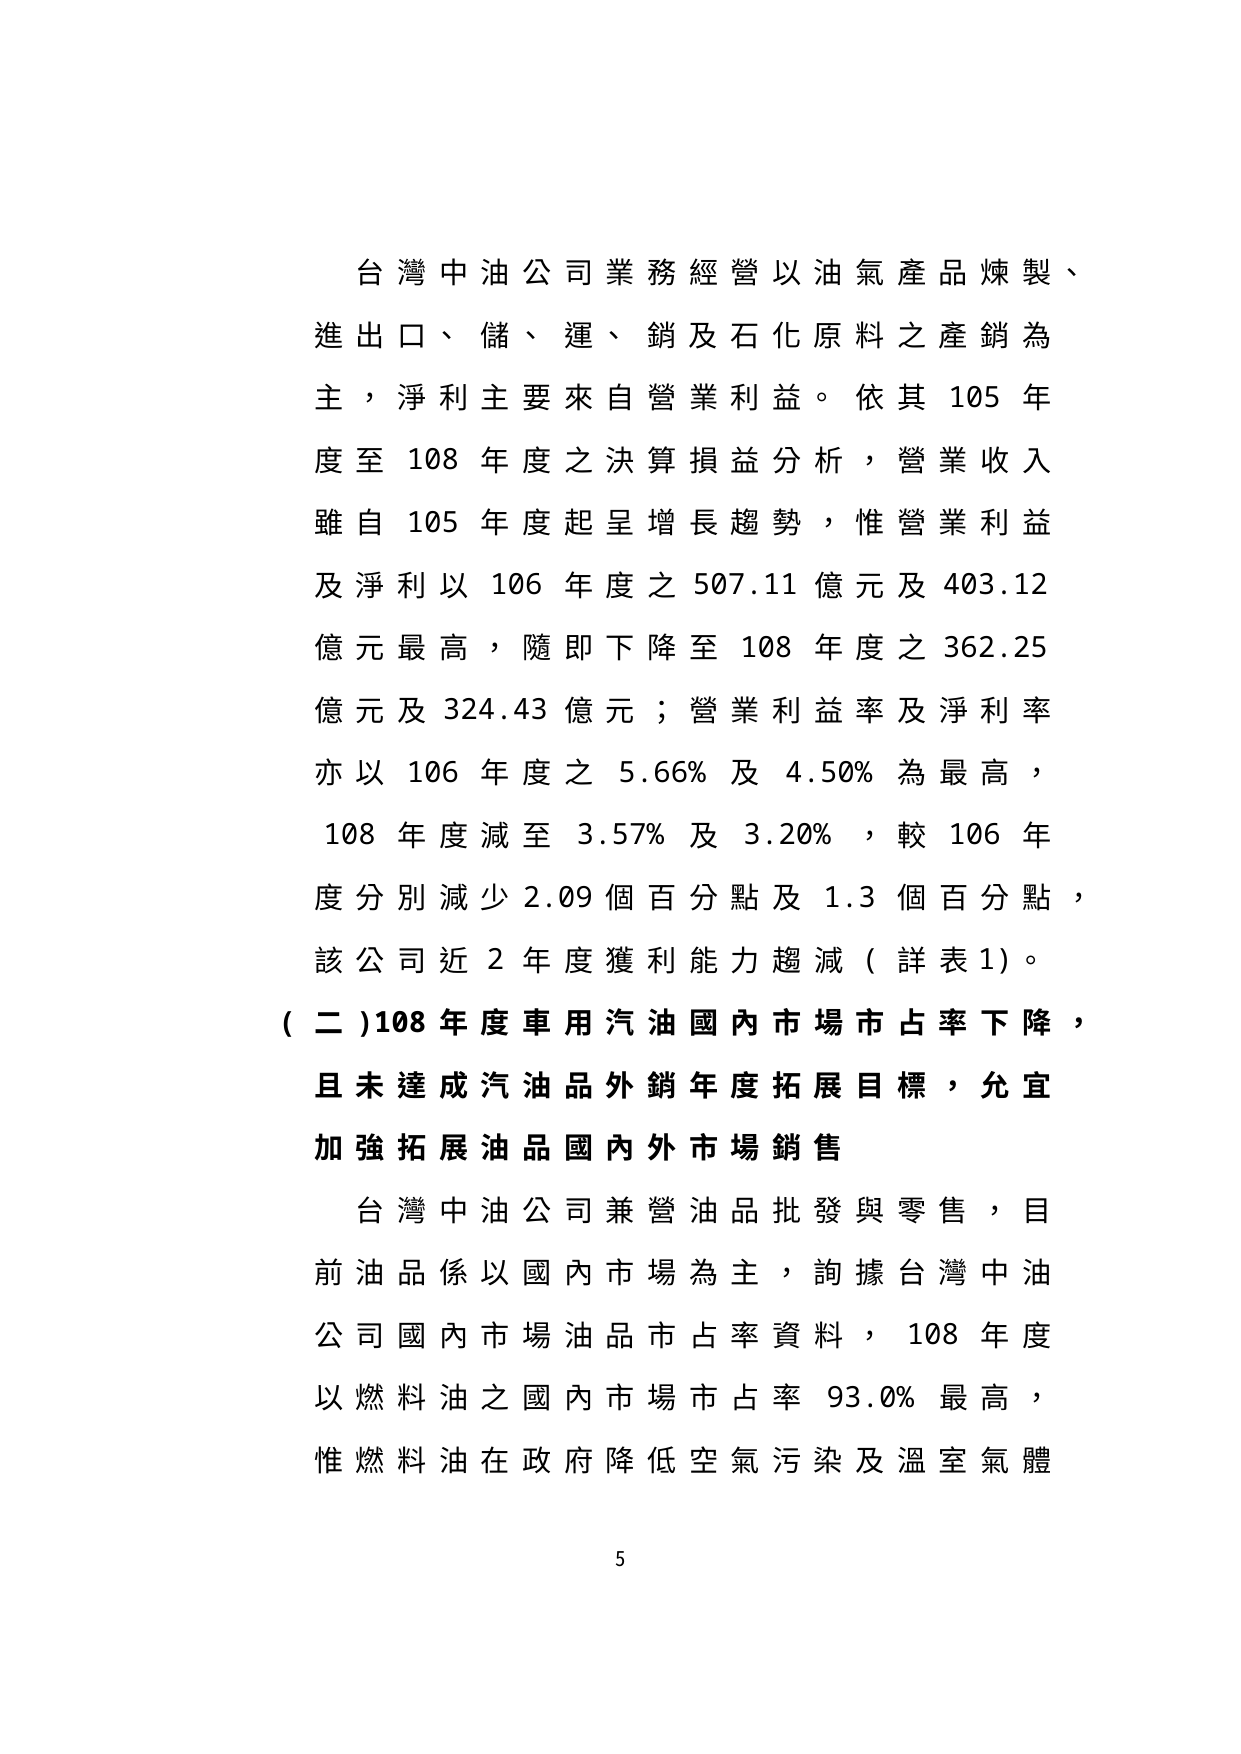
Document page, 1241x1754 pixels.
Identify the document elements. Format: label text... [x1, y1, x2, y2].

text (二)108年度車用汽油國內市場市占率下降，且未達成汽油品外銷年度拓展目標，允宜加強拓展油品國內外市場銷售 [242, 979, 1058, 1167]
text 台灣中油公司兼營油品批發與零售，目前油品係以國內市場為主，詢據台灣中油公司國內市場油品市占率資料，108年度以燃料油之國內市場市占率93.0%最高，惟燃料油在政府降低空氣污染及溫室氣體 [271, 1167, 1058, 1479]
text 台灣中油公司業務經營以油氣產品煉製、進出口、儲、運、銷及石化原料之產銷為主，淨利主要來自營業利益。依其105年度至108年度之決算損益分析，營業收入雖自105年度起呈增長趨勢，惟營業利益及淨利以106年度之507.11億元及403.12億元最高，隨即下降至108年度之362.25億元及324.43億元；營業利益率及淨利率亦以106年度之5.66%及4.50%為最高，108年度減至3.57%及3.20%，較106年度分別減少2.09個百分點及1.3個百分點，該公司近2年度獲利能力趨減(詳表1)。 [271, 229, 1058, 979]
